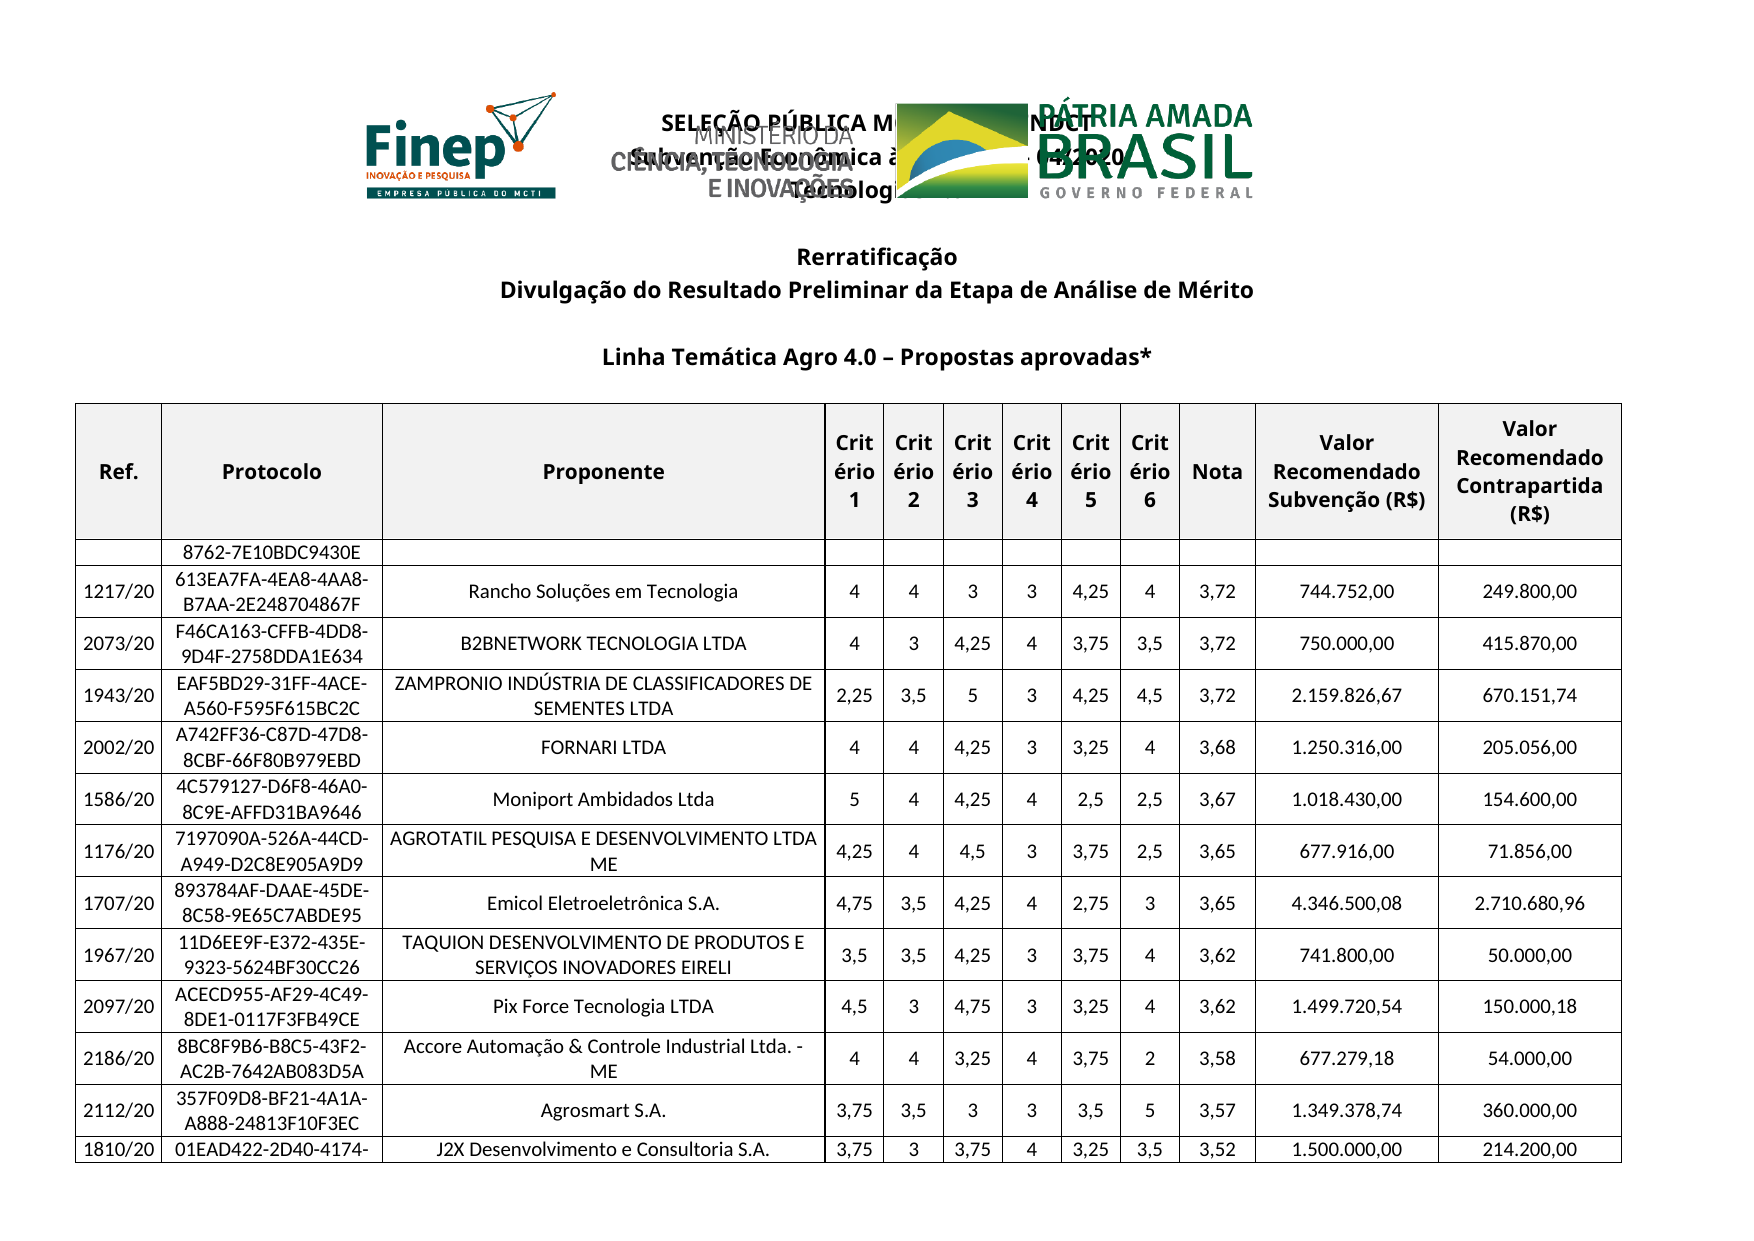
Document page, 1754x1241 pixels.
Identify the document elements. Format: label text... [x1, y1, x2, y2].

table_cell 2002/20 [76, 722, 161, 772]
table_cell 5 [944, 670, 1002, 721]
table_cell 249.800,00 [1439, 566, 1621, 617]
table_cell ZAMPRONIO INDÚSTRIA DE CLASSIFICADORES DE SEMENTES LTDA [383, 670, 824, 721]
table_cell 3,5 [826, 929, 883, 980]
table_cell 4 [826, 566, 883, 617]
table_cell 1707/20 [76, 877, 161, 928]
table_cell Rancho Soluções em Tecnologia [383, 566, 824, 617]
table_cell 4,25 [944, 722, 1002, 772]
table_cell 8BC8F9B6-B8C5-43F2-AC2B-7642AB083D5A [162, 1033, 382, 1084]
table_header Critério 1 [826, 404, 883, 538]
table_cell [1062, 540, 1120, 565]
table_cell 3,75 [826, 1085, 883, 1136]
table_cell 7197090A-526A-44CD-A949-D2C8E905A9D9 [162, 825, 382, 876]
table_cell TAQUION DESENVOLVIMENTO DE PRODUTOS E SERVIÇOS INOVADORES EIRELI [383, 929, 824, 980]
table_header Valor Recomendado Subvenção (R$) [1256, 404, 1438, 538]
table_cell 1810/20 [76, 1137, 161, 1162]
table_cell 1.500.000,00 [1256, 1137, 1438, 1162]
table_cell 4,5 [826, 981, 883, 1032]
table_cell 3,58 [1180, 1033, 1255, 1084]
table_cell 677.279,18 [1256, 1033, 1438, 1084]
table_cell 3 [1003, 566, 1061, 617]
table_cell 360.000,00 [1439, 1085, 1621, 1136]
table_cell 4,25 [944, 774, 1002, 824]
table_header Critério 3 [944, 404, 1002, 538]
table_cell ACECD955-AF29-4C49-8DE1-0117F3FB49CE [162, 981, 382, 1032]
table_cell 50.000,00 [1439, 929, 1621, 980]
table_cell 214.200,00 [1439, 1137, 1621, 1162]
table_cell 3,75 [1062, 825, 1120, 876]
table_cell 3,25 [1062, 981, 1120, 1032]
table_cell J2X Desenvolvimento e Consultoria S.A. [383, 1137, 824, 1162]
table_cell 357F09D8-BF21-4A1A-A888-24813F10F3EC [162, 1085, 382, 1136]
table_cell F46CA163-CFFB-4DD8-9D4F-2758DDA1E634 [162, 618, 382, 669]
table_cell [884, 540, 943, 565]
table_cell 3,72 [1180, 670, 1255, 721]
table_cell 2.159.826,67 [1256, 670, 1438, 721]
table_cell 2097/20 [76, 981, 161, 1032]
table_cell 4 [1121, 722, 1179, 772]
table_cell 3,75 [1062, 929, 1120, 980]
table_cell [1439, 540, 1621, 565]
table_cell Pix Force Tecnologia LTDA [383, 981, 824, 1032]
table_cell [944, 540, 1002, 565]
table_cell 2073/20 [76, 618, 161, 669]
table_cell 3,25 [944, 1033, 1002, 1084]
table_cell Moniport Ambidados Ltda [383, 774, 824, 824]
table_cell 3,5 [884, 670, 943, 721]
table_cell AGROTATIL PESQUISA E DESENVOLVIMENTO LTDA ME [383, 825, 824, 876]
table_cell 4,25 [944, 877, 1002, 928]
table_cell 3,75 [1062, 1033, 1120, 1084]
table_header Critério 5 [1062, 404, 1120, 538]
table_header Proponente [383, 404, 824, 538]
table_cell 2,75 [1062, 877, 1120, 928]
table_cell 3 [944, 1085, 1002, 1136]
table_cell 1967/20 [76, 929, 161, 980]
table_cell 4 [884, 825, 943, 876]
table_cell B2BNETWORK TECNOLOGIA LTDA [383, 618, 824, 669]
table_cell 1.018.430,00 [1256, 774, 1438, 824]
table_cell 4 [1003, 774, 1061, 824]
table_cell 613EA7FA-4EA8-4AA8-B7AA-2E248704867F [162, 566, 382, 617]
table_cell 11D6EE9F-E372-435E-9323-5624BF30CC26 [162, 929, 382, 980]
table_cell 3,75 [944, 1137, 1002, 1162]
table_cell 4,5 [944, 825, 1002, 876]
table_cell 3,5 [884, 929, 943, 980]
table_cell 4,25 [1062, 566, 1120, 617]
table_cell 3,25 [1062, 722, 1120, 772]
table_cell 5 [1121, 1085, 1179, 1136]
table_cell 3 [1121, 877, 1179, 928]
table_cell 4 [1121, 566, 1179, 617]
table_cell 744.752,00 [1256, 566, 1438, 617]
table_cell 4 [826, 618, 883, 669]
table_cell [1256, 540, 1438, 565]
table_cell 3,5 [1121, 618, 1179, 669]
table_cell 3,25 [1062, 1137, 1120, 1162]
table_cell 1.250.316,00 [1256, 722, 1438, 772]
table_cell 4 [884, 1033, 943, 1084]
table_cell 8762-7E10BDC9430E [162, 540, 382, 565]
table_cell 1943/20 [76, 670, 161, 721]
table_cell 4 [1003, 877, 1061, 928]
table_cell 150.000,18 [1439, 981, 1621, 1032]
table_cell 2112/20 [76, 1085, 161, 1136]
table_cell 154.600,00 [1439, 774, 1621, 824]
table_cell EAF5BD29-31FF-4ACE-A560-F595F615BC2C [162, 670, 382, 721]
table_cell 3,5 [884, 1085, 943, 1136]
table_cell 71.856,00 [1439, 825, 1621, 876]
table_cell 4,5 [1121, 670, 1179, 721]
table_cell [1180, 540, 1255, 565]
table_header Critério 6 [1121, 404, 1179, 538]
table_cell [383, 540, 824, 565]
table_cell Emicol Eletroeletrônica S.A. [383, 877, 824, 928]
table_cell 1.499.720,54 [1256, 981, 1438, 1032]
table_cell 205.056,00 [1439, 722, 1621, 772]
table_header Critério 2 [884, 404, 943, 538]
table_cell 54.000,00 [1439, 1033, 1621, 1084]
table_cell 3,5 [1121, 1137, 1179, 1162]
table_cell 3 [884, 1137, 943, 1162]
table_cell 4 [884, 774, 943, 824]
table_cell 3,65 [1180, 825, 1255, 876]
table_cell 3 [1003, 825, 1061, 876]
table_cell 3 [1003, 981, 1061, 1032]
table_cell [1003, 540, 1061, 565]
table_cell 3,67 [1180, 774, 1255, 824]
table_cell 3,62 [1180, 929, 1255, 980]
table_cell 2,5 [1062, 774, 1120, 824]
table_cell 415.870,00 [1439, 618, 1621, 669]
table_cell 3,75 [1062, 618, 1120, 669]
table_cell 1217/20 [76, 566, 161, 617]
table_cell 4 [884, 566, 943, 617]
table_header Critério 4 [1003, 404, 1061, 538]
table_header Valor Recomendado Contrapartida (R$) [1439, 404, 1621, 538]
table_cell 4 [1121, 929, 1179, 980]
table_cell 4 [1003, 1137, 1061, 1162]
table_cell A742FF36-C87D-47D8-8CBF-66F80B979EBD [162, 722, 382, 772]
table_cell 01EAD422-2D40-4174- [162, 1137, 382, 1162]
table_header Protocolo [162, 404, 382, 538]
table_cell 3,57 [1180, 1085, 1255, 1136]
table_cell 2 [1121, 1033, 1179, 1084]
table_cell 3 [884, 618, 943, 669]
table_cell [1121, 540, 1179, 565]
table_cell Accore Automação & Controle Industrial Ltda. - ME [383, 1033, 824, 1084]
table_cell 3 [944, 566, 1002, 617]
table_cell 3 [1003, 722, 1061, 772]
table_cell 3,5 [884, 877, 943, 928]
table_cell 3,72 [1180, 618, 1255, 669]
table_cell 3 [1003, 929, 1061, 980]
table_cell 4 [1003, 618, 1061, 669]
table_cell 3,72 [1180, 566, 1255, 617]
table_cell 3,5 [1062, 1085, 1120, 1136]
table_cell 3,62 [1180, 981, 1255, 1032]
table_cell [826, 540, 883, 565]
table_cell 4,75 [826, 877, 883, 928]
table_cell 2,25 [826, 670, 883, 721]
table_cell 3,52 [1180, 1137, 1255, 1162]
table_cell 4,25 [1062, 670, 1120, 721]
table_cell 4,25 [826, 825, 883, 876]
table_cell 5 [826, 774, 883, 824]
table_cell FORNARI LTDA [383, 722, 824, 772]
table_header Nota [1180, 404, 1255, 538]
table_cell 4,25 [944, 929, 1002, 980]
table_cell 3 [1003, 670, 1061, 721]
table_cell 4.346.500,08 [1256, 877, 1438, 928]
table_cell 4 [826, 1033, 883, 1084]
table_cell 3,68 [1180, 722, 1255, 772]
table_cell 4 [826, 722, 883, 772]
table_cell [76, 540, 161, 565]
table_cell 4C579127-D6F8-46A0-8C9E-AFFD31BA9646 [162, 774, 382, 824]
table_cell Agrosmart S.A. [383, 1085, 824, 1136]
table_cell 4 [884, 722, 943, 772]
table_cell 893784AF-DAAE-45DE-8C58-9E65C7ABDE95 [162, 877, 382, 928]
table_cell 1176/20 [76, 825, 161, 876]
table_cell 1586/20 [76, 774, 161, 824]
table_cell 670.151,74 [1439, 670, 1621, 721]
table_cell 4 [1121, 981, 1179, 1032]
table_header Ref. [76, 404, 161, 538]
table_cell 3 [1003, 1085, 1061, 1136]
table_cell 4,75 [944, 981, 1002, 1032]
table_cell 677.916,00 [1256, 825, 1438, 876]
table_cell 4,25 [944, 618, 1002, 669]
table_cell 1.349.378,74 [1256, 1085, 1438, 1136]
table_cell 3,65 [1180, 877, 1255, 928]
table_cell 4 [1003, 1033, 1061, 1084]
table_cell 2186/20 [76, 1033, 161, 1084]
table_cell 3 [884, 981, 943, 1032]
table_cell 741.800,00 [1256, 929, 1438, 980]
table_cell 2,5 [1121, 825, 1179, 876]
table_cell 2,5 [1121, 774, 1179, 824]
table_cell 3,75 [826, 1137, 883, 1162]
table_cell 2.710.680,96 [1439, 877, 1621, 928]
table_cell 750.000,00 [1256, 618, 1438, 669]
